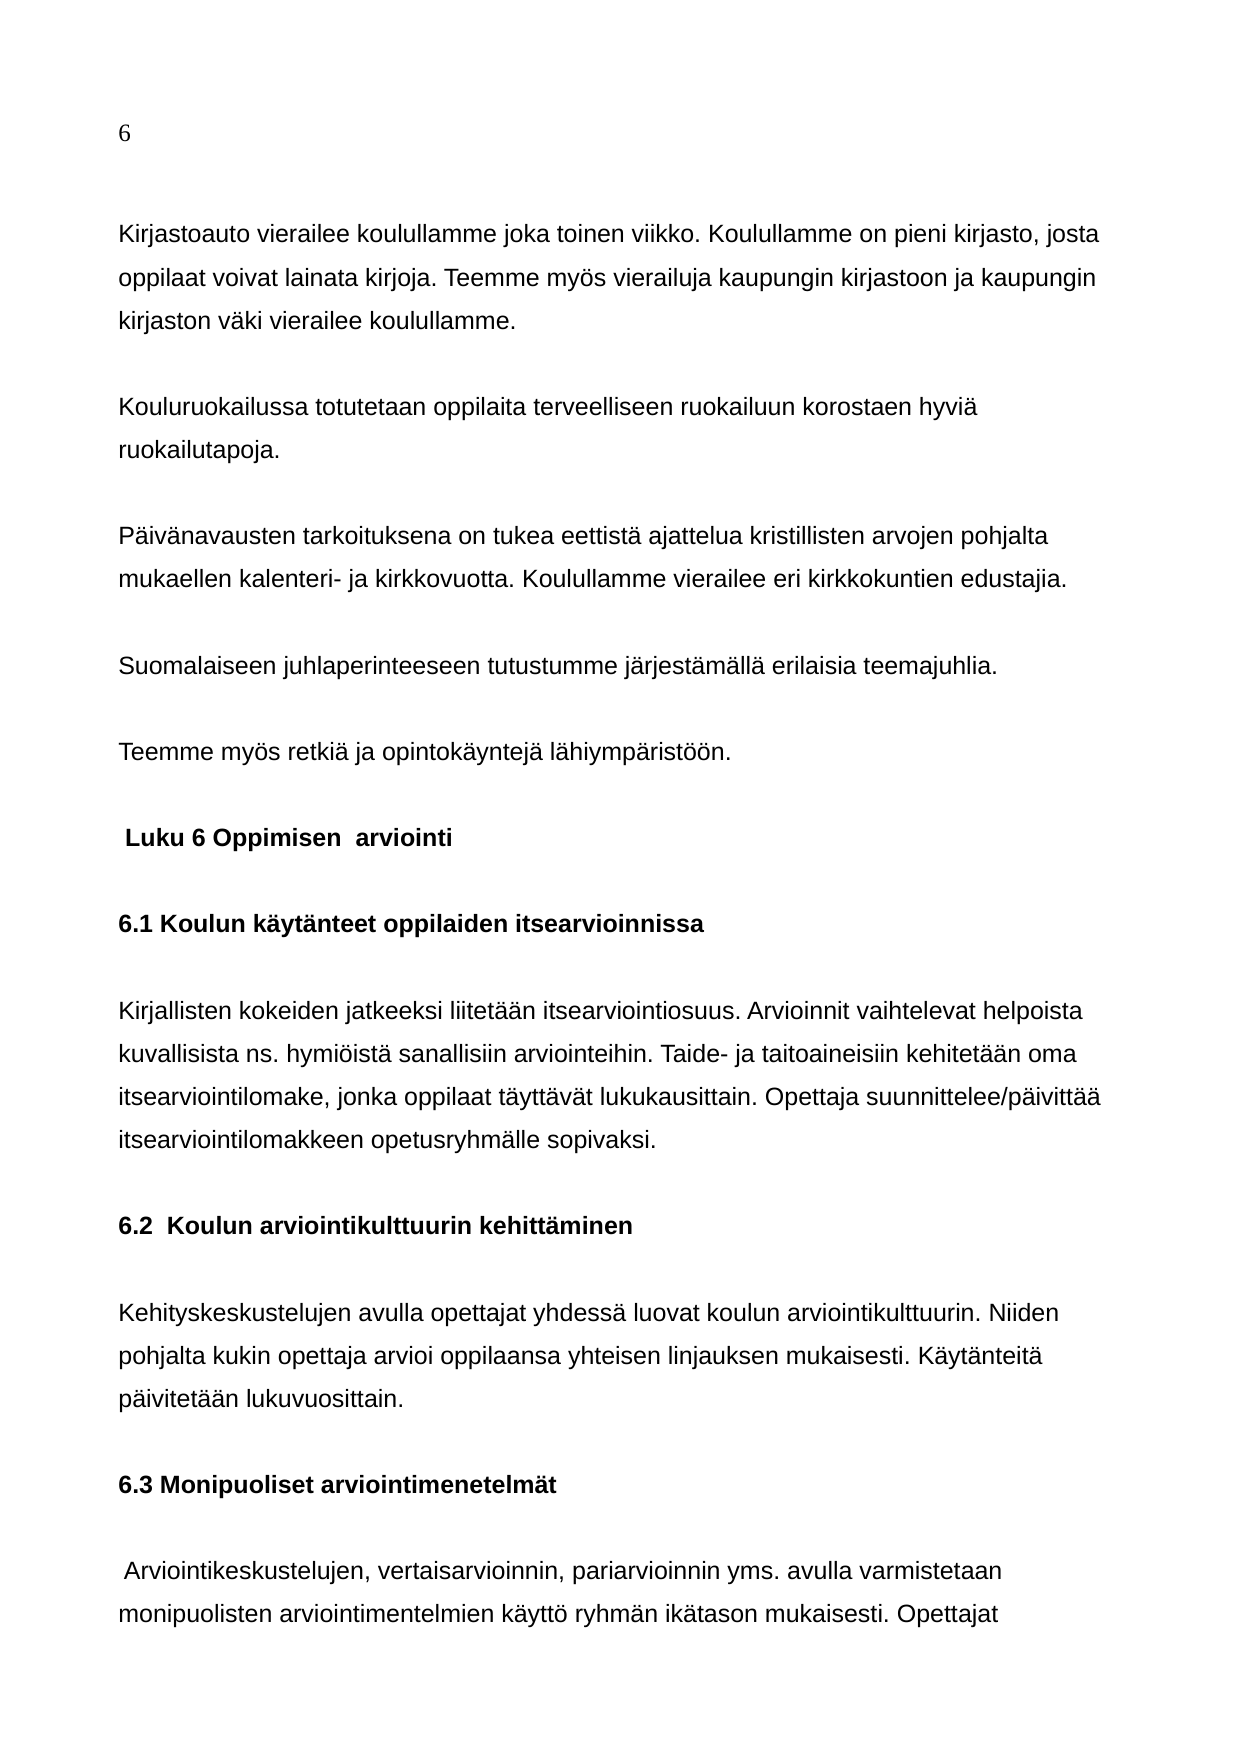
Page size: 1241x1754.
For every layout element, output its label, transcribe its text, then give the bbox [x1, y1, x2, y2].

text Päivänavausten tarkoituksena on tukea eettistä ajattelua kristillisten arvojen pohjalta mukaellen kalenteri- ja kirkkovuotta. Koulullamme vierailee eri kirkkokuntien edustajia. [118, 521, 1122, 593]
text 6.2 Koulun arviointikulttuurin kehittäminen [118, 1211, 1122, 1240]
text Kirjastoauto vierailee koulullamme joka toinen viikko. Koulullamme on pieni kirjasto, josta oppilaat voivat lainata kirjoja. Teemme myös vierailuja kaupungin kirjastoon ja kaupungin kirjaston väki vierailee koulullamme. [118, 219, 1122, 334]
text Kouluruokailussa totutetaan oppilaita terveelliseen ruokailuun korostaen hyviä ruokailutapoja. [118, 392, 1122, 464]
text Suomalaiseen juhlaperinteeseen tutustumme järjestämällä erilaisia teemajuhlia. [118, 651, 1122, 679]
text 6.3 Monipuoliset arviointimenetelmät [118, 1470, 1122, 1499]
text Luku 6 Oppimisen arviointi [118, 823, 1122, 852]
text Arviointikeskustelujen, vertaisarvioinnin, pariarvioinnin yms. avulla varmistetaan monipuolisten arviointimentelmien käyttö ryhmän ikätason mukaisesti. Opettajat [118, 1556, 1122, 1628]
text Kehityskeskustelujen avulla opettajat yhdessä luovat koulun arviointikulttuurin. Niiden pohjalta kukin opettaja arvioi oppilaansa yhteisen linjauksen mukaisesti. Käytänteitä päivitetään lukuvuosittain. [118, 1298, 1122, 1413]
text Teemme myös retkiä ja opintokäyntejä lähiympäristöön. [118, 737, 1122, 766]
text 6.1 Koulun käytänteet oppilaiden itsearvioinnissa [118, 909, 1122, 938]
text Kirjallisten kokeiden jatkeeksi liitetään itsearviointiosuus. Arvioinnit vaihtelevat helpoista kuvallisista ns. hymiöistä sanallisiin arviointeihin. Taide- ja taitoaineisiin kehitetään oma itsearviointilomake, jonka oppilaat täyttävät lukukausittain. Opettaja suunnittelee/päivittää itsearviointilomakkeen opetusryhmälle sopivaksi. [118, 996, 1122, 1154]
